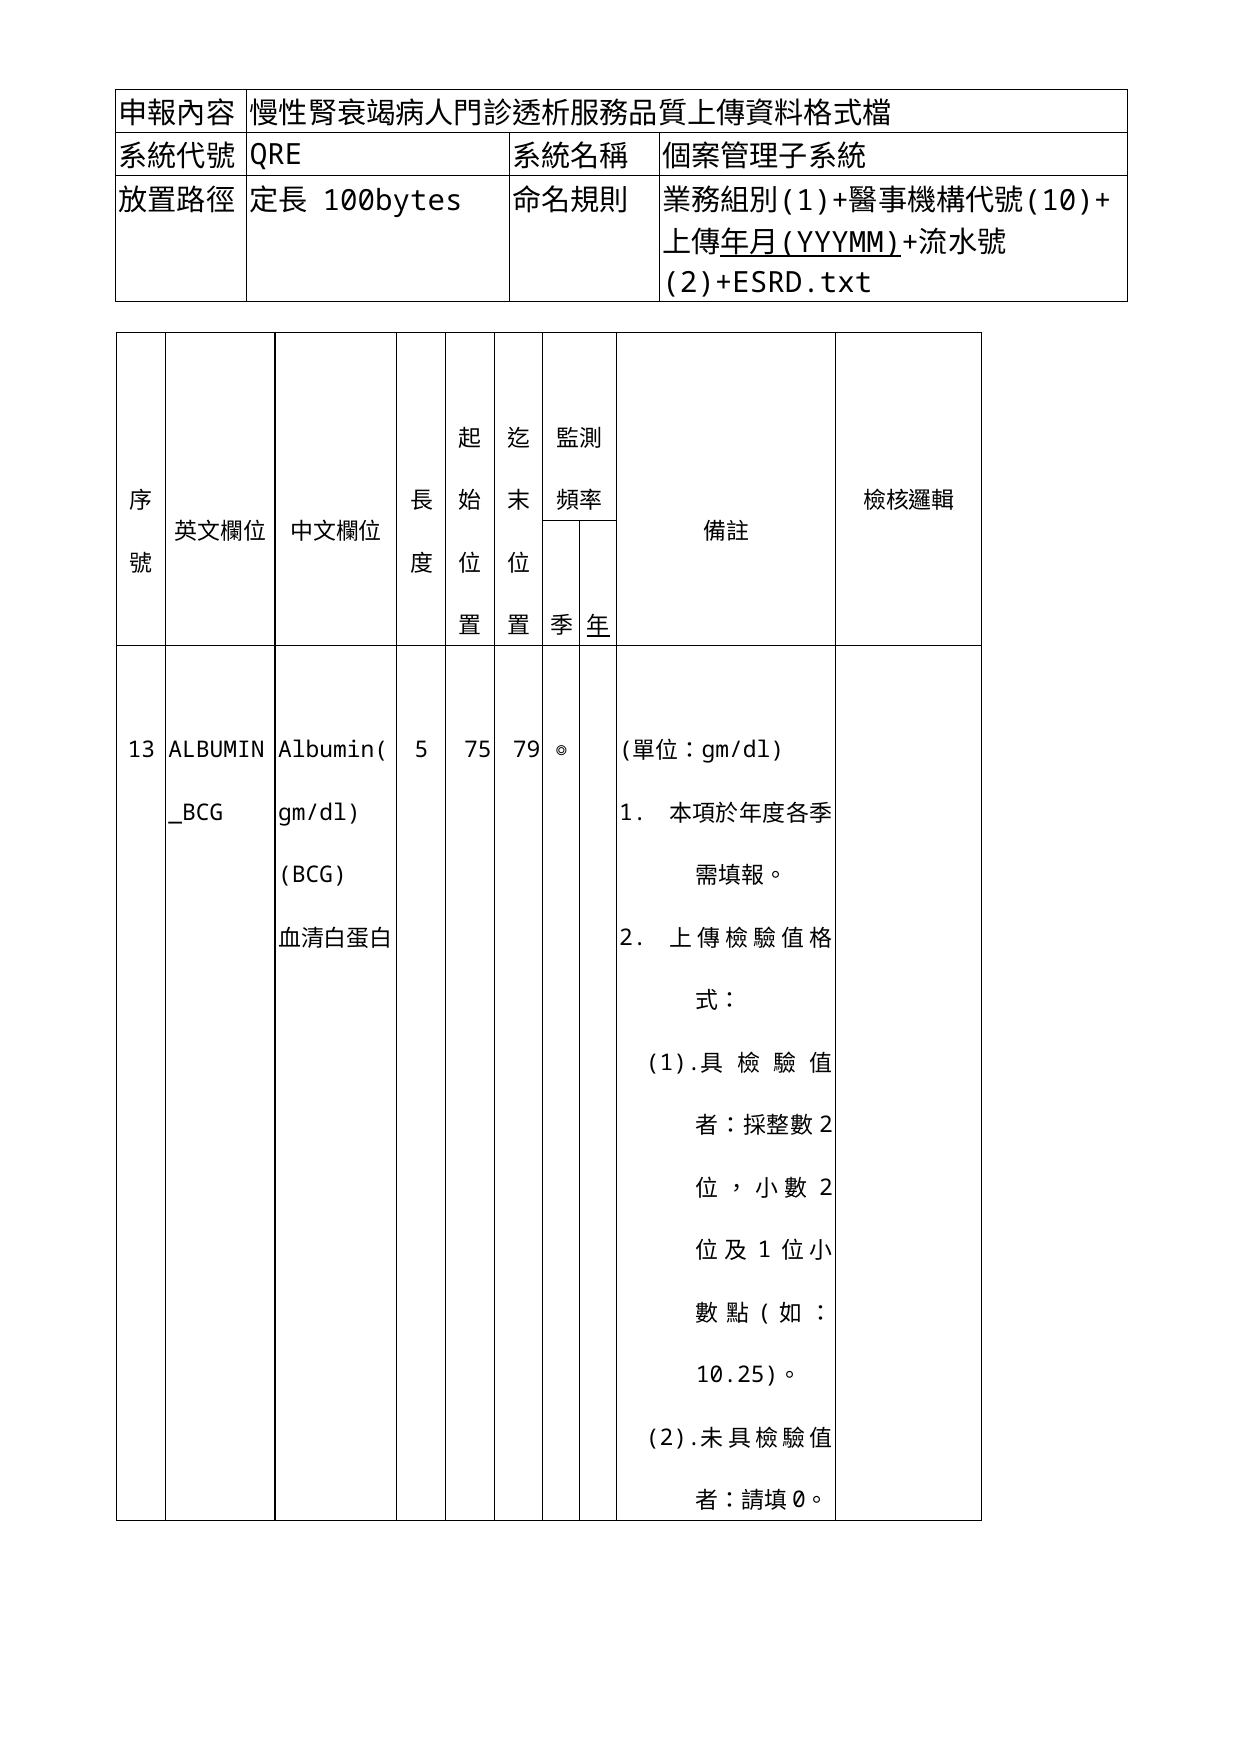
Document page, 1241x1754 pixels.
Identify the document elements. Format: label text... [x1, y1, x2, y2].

table_header 長度 [397, 333, 445, 644]
table_cell ◎ [543, 646, 579, 1519]
table_header 英文欄位 [166, 333, 274, 644]
table_cell [836, 646, 981, 1519]
table_header 起始位置 [446, 333, 494, 644]
table_cell (單位：gm/dl) 本項於年度各季需填報。 上傳檢驗值格式： 具檢驗值者：採整數2位，小數2位及1位小數點(如：10.25)。 未具檢驗值者：請填0。 [617, 646, 835, 1519]
table_header 檢核邏輯 [836, 333, 981, 644]
table_cell 75 [446, 646, 494, 1519]
table_cell Albumin(gm/dl)(BCG) 血清白蛋白 [276, 646, 396, 1519]
table_cell 季 [543, 521, 579, 644]
table_header 備註 [617, 333, 835, 644]
table_header 監測 頻率 [543, 333, 616, 519]
table_cell [580, 646, 616, 1519]
table_cell 5 [397, 646, 445, 1519]
table_cell 79 [495, 646, 542, 1519]
table_cell ALBUMIN_BCG [166, 646, 274, 1519]
table_header 序號 [117, 333, 165, 644]
table_cell 13 [117, 646, 165, 1519]
table_header 中文欄位 [276, 333, 396, 644]
table_header 迄末位置 [495, 333, 542, 644]
table_cell 年 [580, 521, 616, 644]
